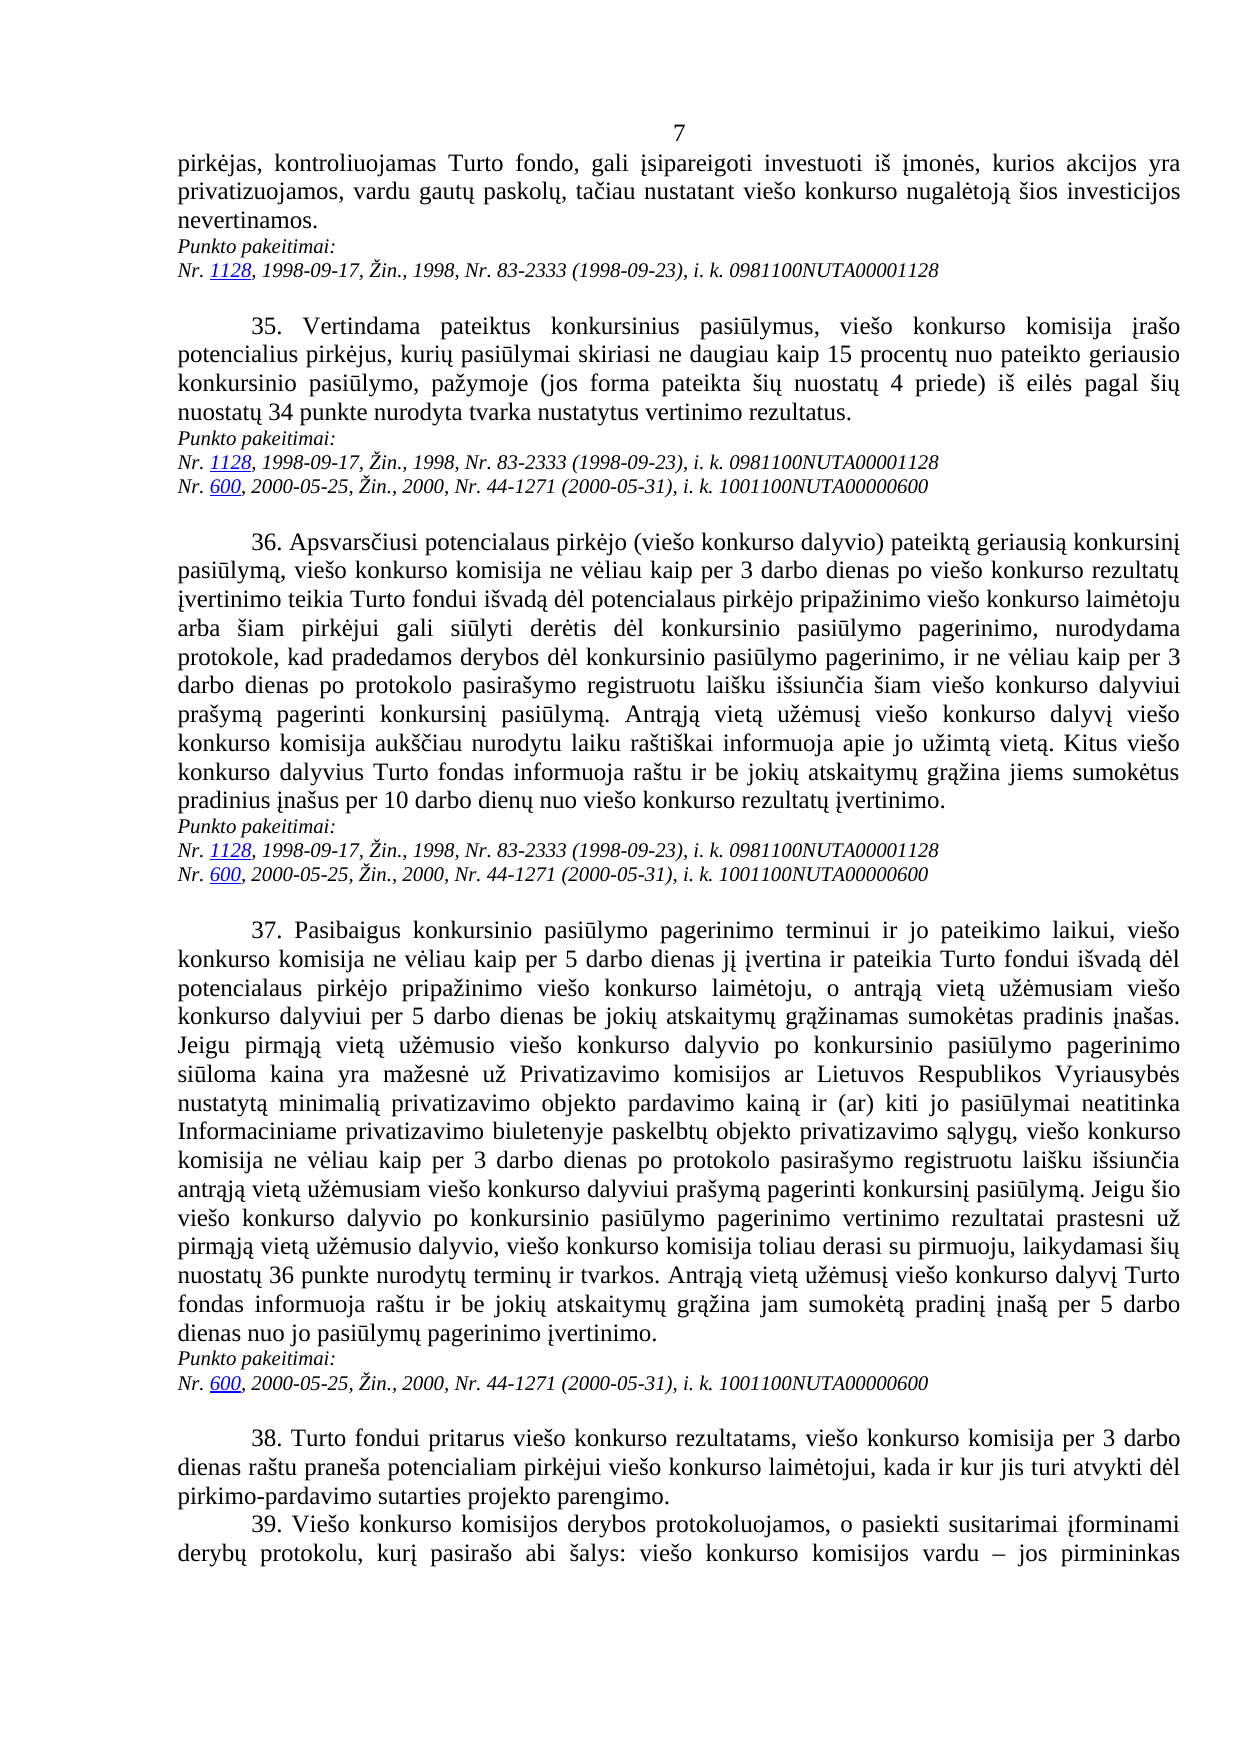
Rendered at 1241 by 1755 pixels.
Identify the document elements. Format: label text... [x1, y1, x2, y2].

text Punkto pakeitimai: [177, 1346, 1181, 1370]
text 35. Vertindama pateiktus konkursinius pasiūlymus, viešo konkurso komisija įrašo potencialius pirkėjus, kurių pasiūlymai skiriasi ne daugiau kaip 15 procentų nuo pateikto geriausio konkursinio pasiūlymo, pažymoje (jos forma pateikta šių nuostatų 4 priede) iš eilės pagal šių nuostatų 34 punkte nurodyta tvarka nustatytus vertinimo rezultatus. [177, 311, 1181, 426]
text 36. Apsvarsčiusi potencialaus pirkėjo (viešo konkurso dalyvio) pateiktą geriausią konkursinį pasiūlymą, viešo konkurso komisija ne vėliau kaip per 3 darbo dienas po viešo konkurso rezultatų įvertinimo teikia Turto fondui išvadą dėl potencialaus pirkėjo pripažinimo viešo konkurso laimėtoju arba šiam pirkėjui gali siūlyti derėtis dėl konkursinio pasiūlymo pagerinimo, nurodydama protokole, kad pradedamos derybos dėl konkursinio pasiūlymo pagerinimo, ir ne vėliau kaip per 3 darbo dienas po protokolo pasirašymo registruotu laišku išsiunčia šiam viešo konkurso dalyviui prašymą pagerinti konkursinį pasiūlymą. Antrąją vietą užėmusį viešo konkurso dalyvį viešo konkurso komisija aukščiau nurodytu laiku raštiškai informuoja apie jo užimtą vietą. Kitus viešo konkurso dalyvius Turto fondas informuoja raštu ir be jokių atskaitymų grąžina jiems sumokėtus pradinius įnašus per 10 darbo dienų nuo viešo konkurso rezultatų įvertinimo. [177, 527, 1181, 814]
text 37. Pasibaigus konkursinio pasiūlymo pagerinimo terminui ir jo pateikimo laikui, viešo konkurso komisija ne vėliau kaip per 5 darbo dienas jį įvertina ir pateikia Turto fondui išvadą dėl potencialaus pirkėjo pripažinimo viešo konkurso laimėtoju, o antrąją vietą užėmusiam viešo konkurso dalyviui per 5 darbo dienas be jokių atskaitymų grąžinamas sumokėtas pradinis įnašas. Jeigu pirmąją vietą užėmusio viešo konkurso dalyvio po konkursinio pasiūlymo pagerinimo siūloma kaina yra mažesnė už Privatizavimo komisijos ar Lietuvos Respublikos Vyriausybės nustatytą minimalią privatizavimo objekto pardavimo kainą ir (ar) kiti jo pasiūlymai neatitinka Informaciniame privatizavimo biuletenyje paskelbtų objekto privatizavimo sąlygų, viešo konkurso komisija ne vėliau kaip per 3 darbo dienas po protokolo pasirašymo registruotu laišku išsiunčia antrąją vietą užėmusiam viešo konkurso dalyviui prašymą pagerinti konkursinį pasiūlymą. Jeigu šio viešo konkurso dalyvio po konkursinio pasiūlymo pagerinimo vertinimo rezultatai prastesni už pirmąją vietą užėmusio dalyvio, viešo konkurso komisija toliau derasi su pirmuoju, laikydamasi šių nuostatų 36 punkte nurodytų terminų ir tvarkos. Antrąją vietą užėmusį viešo konkurso dalyvį Turto fondas informuoja raštu ir be jokių atskaitymų grąžina jam sumokėtą pradinį įnašą per 5 darbo dienas nuo jo pasiūlymų pagerinimo įvertinimo. [177, 915, 1181, 1346]
text Nr. 600, 2000-05-25, Žin., 2000, Nr. 44-1271 (2000-05-31), i. k. 1001100NUTA00000600 [177, 862, 1181, 886]
text Nr. 1128, 1998-09-17, Žin., 1998, Nr. 83-2333 (1998-09-23), i. k. 0981100NUTA00001128 [177, 838, 1181, 862]
text Nr. 600, 2000-05-25, Žin., 2000, Nr. 44-1271 (2000-05-31), i. k. 1001100NUTA00000600 [177, 474, 1181, 498]
text pirkėjas, kontroliuojamas Turto fondo, gali įsipareigoti investuoti iš įmonės, kurios akcijos yra privatizuojamos, vardu gautų paskolų, tačiau nustatant viešo konkurso nugalėtoją šios investicijos nevertinamos. [177, 148, 1181, 234]
text Punkto pakeitimai: [177, 426, 1181, 450]
text Nr. 600, 2000-05-25, Žin., 2000, Nr. 44-1271 (2000-05-31), i. k. 1001100NUTA00000600 [177, 1370, 1181, 1394]
text 39. Viešo konkurso komisijos derybos protokoluojamos, o pasiekti susitarimai įforminami derybų protokolu, kurį pasirašo abi šalys: viešo konkurso komisijos vardu – jos pirmininkas [177, 1509, 1181, 1567]
text 38. Turto fondui pritarus viešo konkurso rezultatams, viešo konkurso komisija per 3 darbo dienas raštu praneša potencialiam pirkėjui viešo konkurso laimėtojui, kada ir kur jis turi atvykti dėl pirkimo-pardavimo sutarties projekto parengimo. [177, 1423, 1181, 1509]
text Punkto pakeitimai: [177, 814, 1181, 838]
text Punkto pakeitimai: [177, 234, 1181, 258]
text Nr. 1128, 1998-09-17, Žin., 1998, Nr. 83-2333 (1998-09-23), i. k. 0981100NUTA00001128 [177, 258, 1181, 282]
text Nr. 1128, 1998-09-17, Žin., 1998, Nr. 83-2333 (1998-09-23), i. k. 0981100NUTA00001128 [177, 450, 1181, 474]
